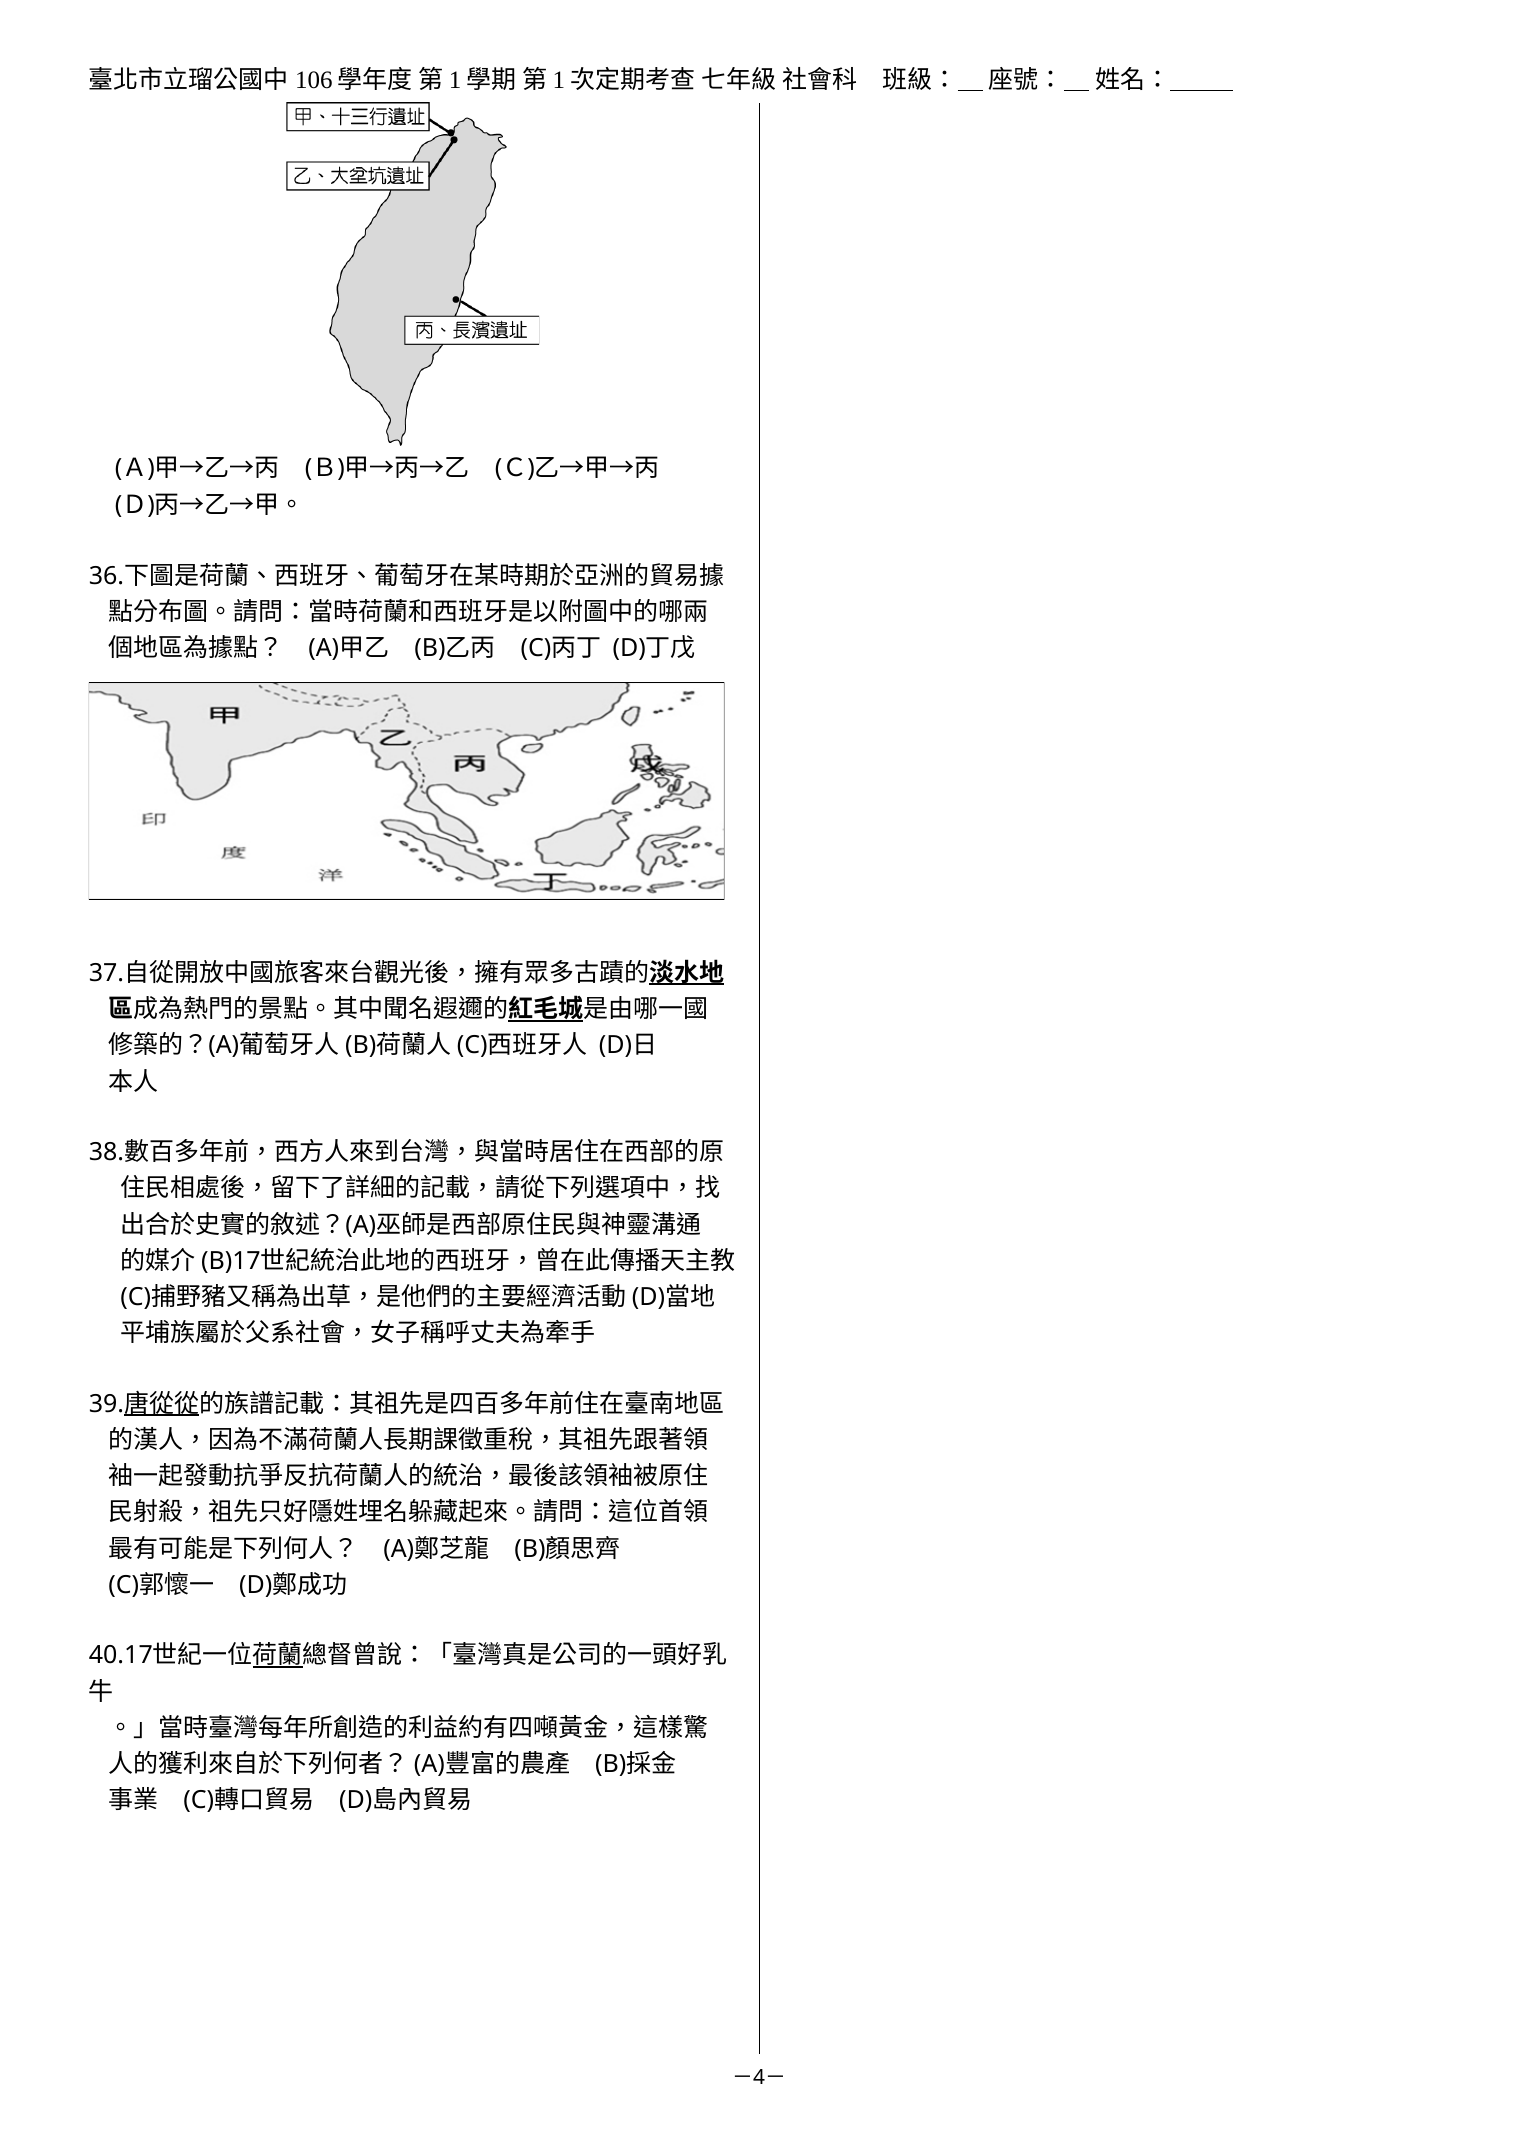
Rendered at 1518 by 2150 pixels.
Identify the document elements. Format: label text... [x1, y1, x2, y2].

text 住民相處後，留下了詳細的記載，請從下列選項中，找 [89, 1168, 737, 1204]
text 事業 (C)轉口貿易 (D)島內貿易 [89, 1780, 737, 1816]
text 人的獲利來自於下列何者？ (A)豐富的農產 (B)採金 [89, 1743, 737, 1780]
text (C)捕野豬又稱為出草，是他們的主要經濟活動 (D)當地 [89, 1277, 737, 1313]
text 的漢人，因為不滿荷蘭人長期課徵重稅，其祖先跟著領 [89, 1419, 737, 1456]
text 38.數百多年前，西方人來到台灣，與當時居住在西部的原 [89, 1132, 737, 1168]
text 最有可能是下列何人？ (A)鄭芝龍 (B)顏思齊 [89, 1528, 737, 1564]
text 40.17世紀一位荷蘭總督曾說：「臺灣真是公司的一頭好乳牛 [89, 1635, 737, 1707]
picture [88, 682, 725, 900]
text (Ａ)甲→乙→丙 (Ｂ)甲→丙→乙 (Ｃ)乙→甲→丙 [89, 446, 737, 483]
text 平埔族屬於父系社會，女子稱呼丈夫為牽手 [89, 1313, 737, 1349]
text 。」當時臺灣每年所創造的利益約有四噸黃金，這樣驚 [89, 1707, 737, 1743]
text 出合於史實的敘述？(A)巫師是西部原住民與神靈溝通 [89, 1204, 737, 1240]
text 本人 [89, 1061, 737, 1097]
text 個地區為據點？ (A)甲乙 (B)乙丙 (C)丙丁 (D)丁戊 [89, 628, 737, 664]
text 區成為熱門的景點。其中聞名遐邇的紅毛城是由哪一國 [89, 989, 737, 1025]
text 36.下圖是荷蘭、西班牙、葡萄牙在某時期於亞洲的貿易據 [89, 555, 737, 591]
text (C)郭懷一 (D)鄭成功 [89, 1564, 737, 1601]
text 39.唐從從的族譜記載：其祖先是四百多年前住在臺南地區 [89, 1383, 737, 1419]
text 37.自從開放中國旅客來台觀光後，擁有眾多古蹟的淡水地 [89, 952, 737, 989]
text 民射殺，祖先只好隱姓埋名躲藏起來。請問：這位首領 [89, 1492, 737, 1528]
picture [286, 102, 540, 446]
text 的媒介 (B)17世紀統治此地的西班牙，曾在此傳播天主教 [89, 1240, 737, 1277]
text 袖一起發動抗爭反抗荷蘭人的統治，最後該領袖被原住 [89, 1456, 737, 1492]
text (Ｄ)丙→乙→甲。 [89, 483, 737, 521]
text 點分布圖。請問：當時荷蘭和西班牙是以附圖中的哪兩 [89, 591, 737, 628]
text 修築的？(A)葡萄牙人 (B)荷蘭人 (C)西班牙人 (D)日 [89, 1025, 737, 1061]
